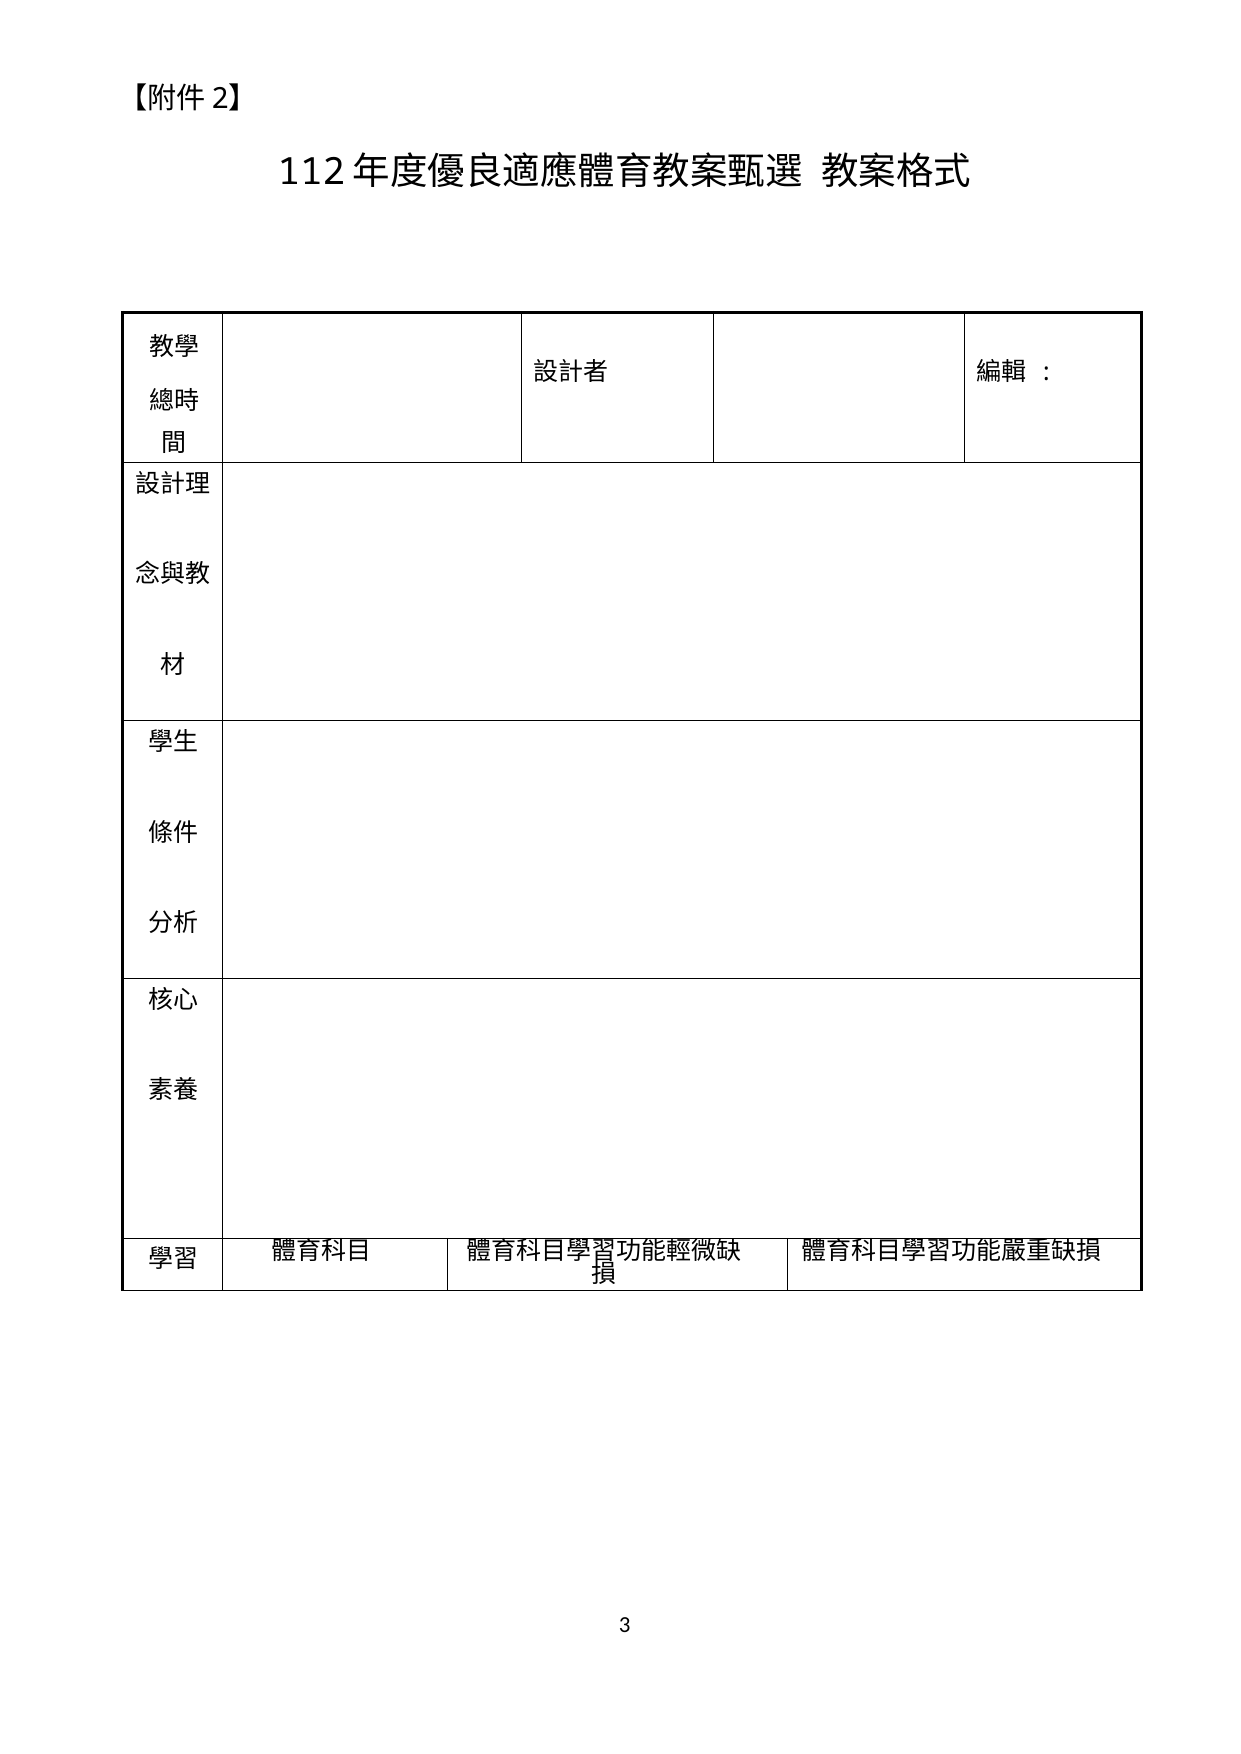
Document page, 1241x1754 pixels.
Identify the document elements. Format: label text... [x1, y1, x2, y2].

table_header 設計者 [522, 314, 713, 462]
table_cell [223, 721, 1140, 978]
table_header 教學 總時間 [124, 314, 222, 462]
table_cell 核心 素養 [124, 979, 222, 1238]
table_cell 學生條件分析 [124, 721, 222, 978]
table_cell 體育科目 [223, 1239, 447, 1289]
text 【附件2】 [118, 75, 1142, 117]
table_cell 體育科目學習功能嚴重缺損 [788, 1239, 1140, 1289]
table_header [714, 314, 964, 462]
table_cell [223, 463, 1140, 720]
table_cell 學習 [124, 1239, 222, 1289]
table_header [223, 314, 521, 462]
table_header 編輯 : [965, 314, 1140, 462]
subtitle 112年度優良適應體育教案甄選 教案格式 [106, 141, 1142, 195]
table_cell [223, 979, 1140, 1238]
table_cell 設計理念與教材 [124, 463, 222, 720]
table_cell 體育科目學習功能輕微缺損 [448, 1239, 787, 1289]
